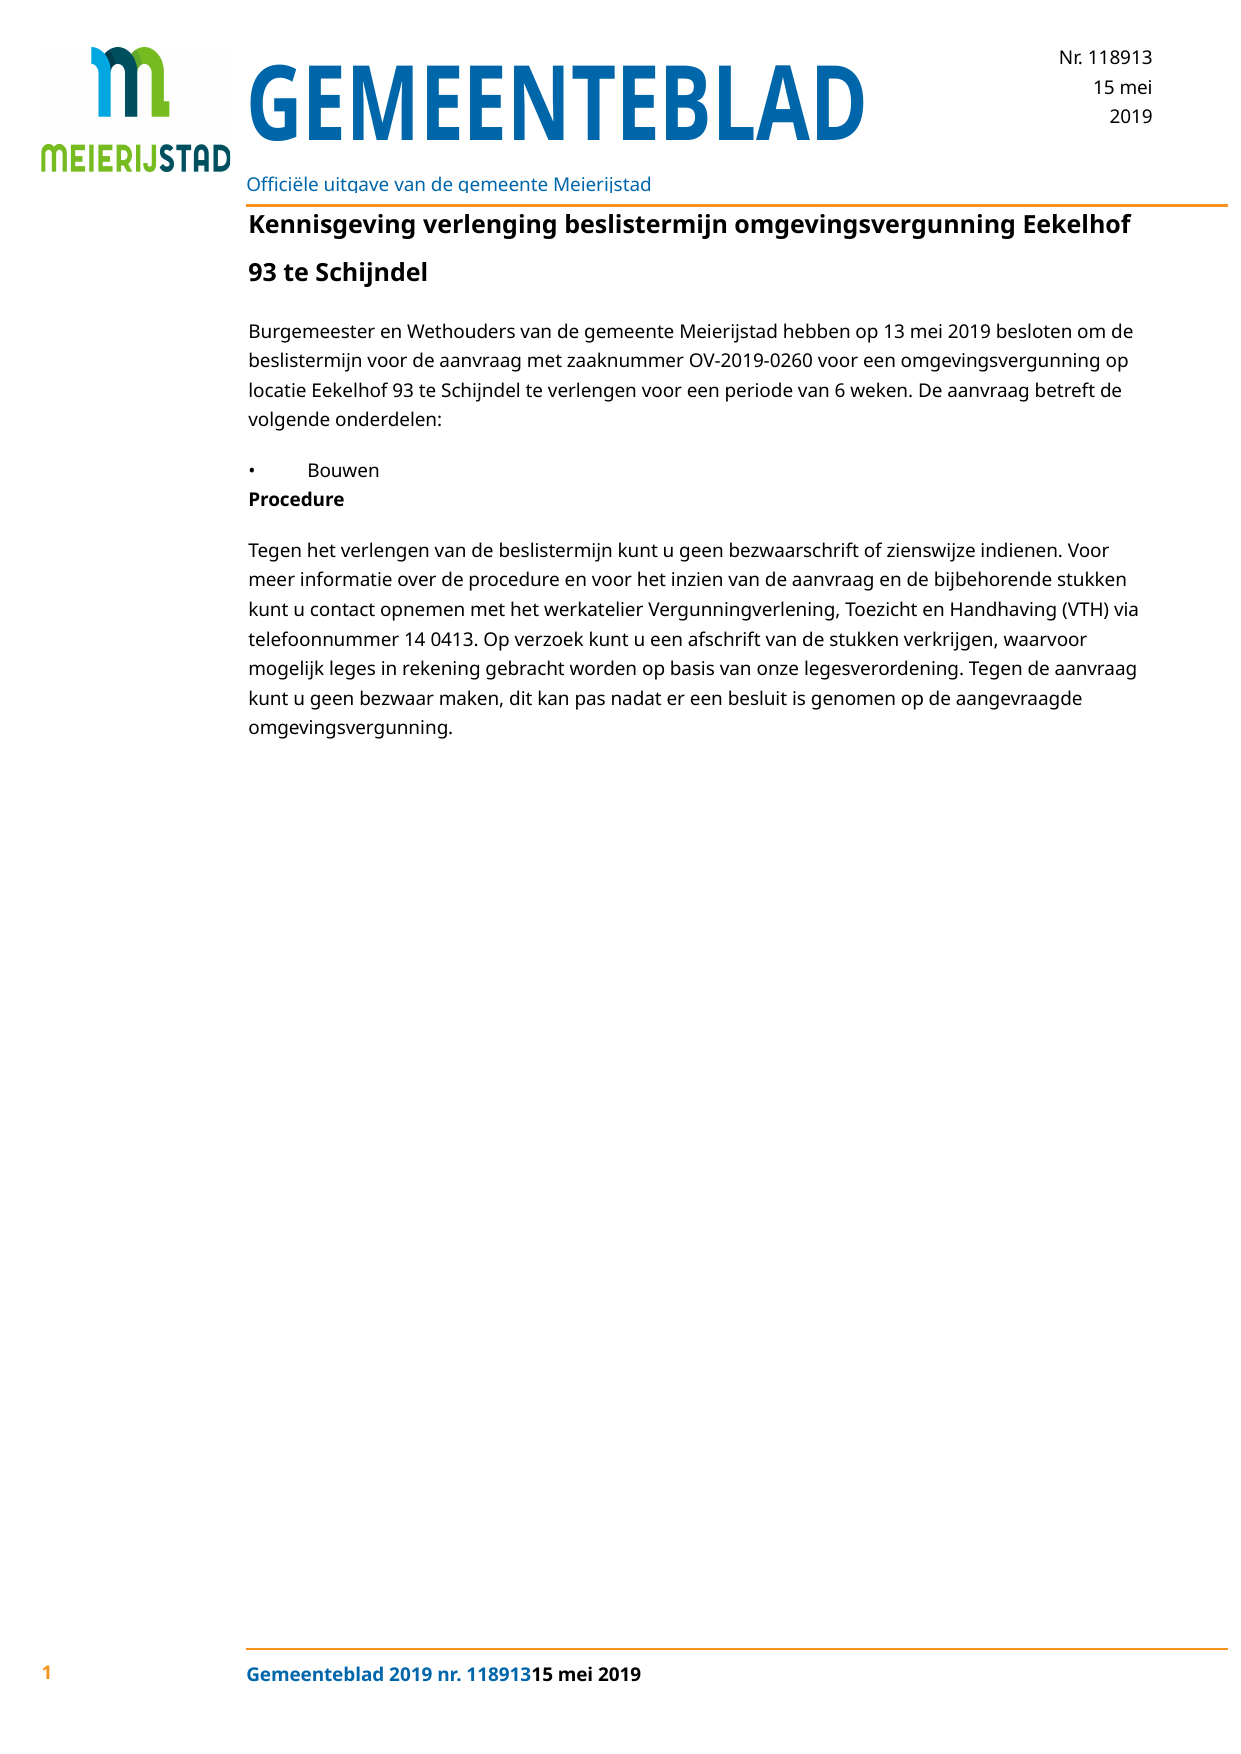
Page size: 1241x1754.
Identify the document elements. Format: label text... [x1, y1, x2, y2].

list Bouwen [248, 457, 1152, 483]
text Burgemeester en Wethouders van de gemeente Meierijstad hebben op 13 mei 2019 besloten om de beslistermijn voor de aanvraag met zaaknummer OV-2019-0260 voor een omgevingsvergunning op locatie Eekelhof 93 te Schijndel te verlengen voor een periode van 6 weken. De aanvraag betreft de volgende onderdelen: [248, 318, 1152, 432]
text Procedure [248, 487, 1152, 512]
picture [41, 47, 231, 172]
text Tegen het verlengen van de beslistermijn kunt u geen bezwaarschrift of zienswijze indienen. Voor meer informatie over de procedure en voor het inzien van de aanvraag en de bijbehorende stukken kunt u contact opnemen met het werkatelier Vergunningverlening, Toezicht en Handhaving (VTH) via telefoonnummer 14 0413. Op verzoek kunt u een afschrift van de stukken verkrijgen, waarvoor mogelijk leges in rekening gebracht worden op basis van onze legesverordening. Tegen de aanvraag kunt u geen bezwaar maken, dit kan pas nadat er een besluit is genomen op de aangevraagde omgevingsvergunning. [248, 537, 1152, 740]
text Kennisgeving verlenging beslistermijn omgevingsvergunning Eekelhof 93 te Schijndel [248, 207, 1152, 288]
